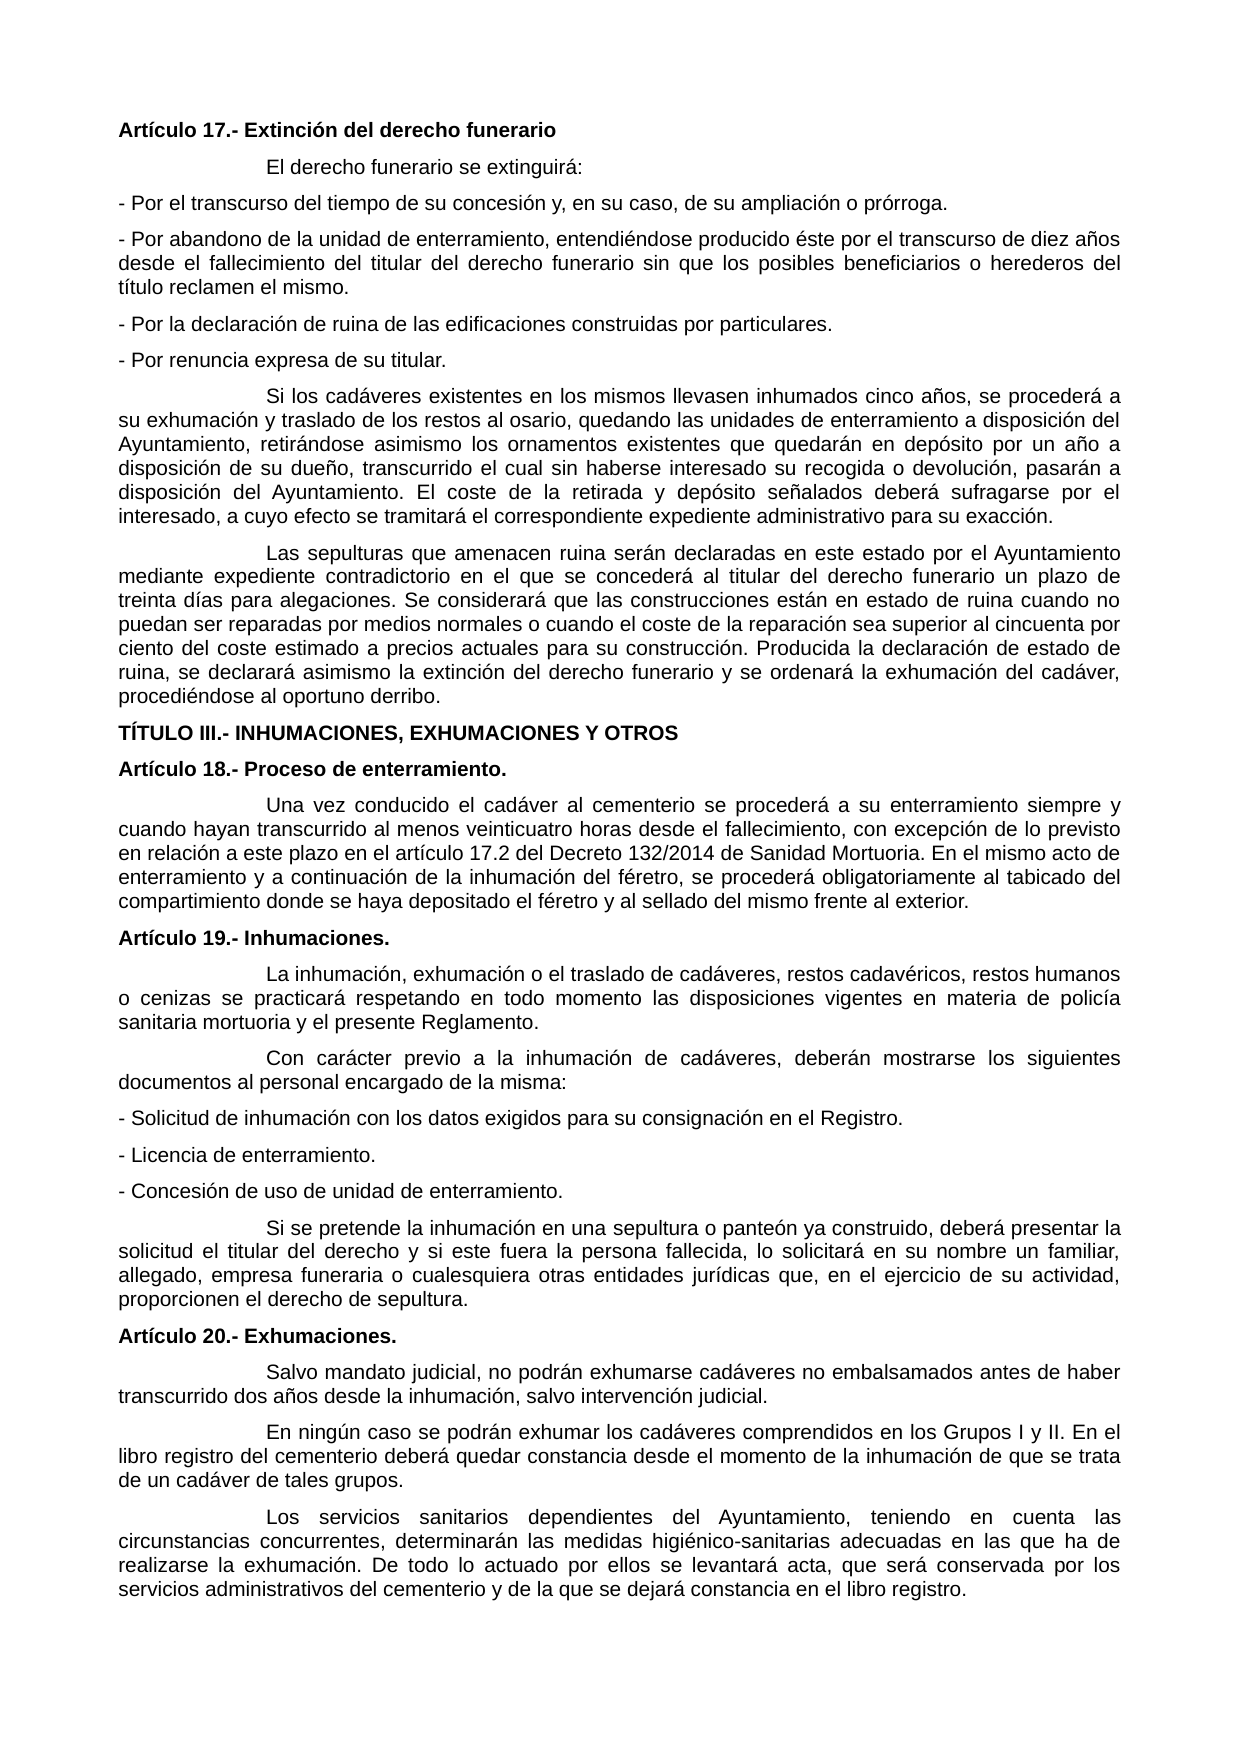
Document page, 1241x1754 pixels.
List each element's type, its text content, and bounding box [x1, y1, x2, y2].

text - Por la declaración de ruina de las edificaciones construidas por particulares. [118, 311, 1122, 335]
text Si los cadáveres existentes en los mismos llevasen inhumados cinco años, se procederá a su exhumación y traslado de los restos al osario, quedando las unidades de enterramiento a disposición del Ayuntamiento, retirándose asimismo los ornamentos existentes que quedarán en depósito por un año a disposición de su dueño, transcurrido el cual sin haberse interesado su recogida o devolución, pasarán a disposición del Ayuntamiento. El coste de la retirada y depósito señalados deberá sufragarse por el interesado, a cuyo efecto se tramitará el correspondiente expediente administrativo para su exacción. [118, 384, 1122, 528]
text TÍTULO III.- INHUMACIONES, EXHUMACIONES Y OTROS [118, 720, 1122, 744]
text Salvo mandato judicial, no podrán exhumarse cadáveres no embalsamados antes de haber transcurrido dos años desde la inhumación, salvo intervención judicial. [118, 1360, 1122, 1408]
text Artículo 20.- Exhumaciones. [118, 1323, 1122, 1347]
text Artículo 19.- Inhumaciones. [118, 925, 1122, 949]
text - Solicitud de inhumación con los datos exigidos para su consignación en el Registro. [118, 1106, 1122, 1130]
text - Concesión de uso de unidad de enterramiento. [118, 1179, 1122, 1203]
text Artículo 18.- Proceso de enterramiento. [118, 757, 1122, 781]
text El derecho funerario se extinguirá: [118, 154, 1122, 178]
text Artículo 17.- Extinción del derecho funerario [118, 118, 1122, 142]
text Con carácter previo a la inhumación de cadáveres, deberán mostrarse los siguientes documentos al personal encargado de la misma: [118, 1046, 1122, 1094]
text Las sepulturas que amenacen ruina serán declaradas en este estado por el Ayuntamiento mediante expediente contradictorio en el que se concederá al titular del derecho funerario un plazo de treinta días para alegaciones. Se considerará que las construcciones están en estado de ruina cuando no puedan ser reparadas por medios normales o cuando el coste de la reparación sea superior al cincuenta por ciento del coste estimado a precios actuales para su construcción. Producida la declaración de estado de ruina, se declarará asimismo la extinción del derecho funerario y se ordenará la exhumación del cadáver, procediéndose al oportuno derribo. [118, 540, 1122, 708]
text Los servicios sanitarios dependientes del Ayuntamiento, teniendo en cuenta las circunstancias concurrentes, determinarán las medidas higiénico-sanitarias adecuadas en las que ha de realizarse la exhumación. De todo lo actuado por ellos se levantará acta, que será conservada por los servicios administrativos del cementerio y de la que se dejará constancia en el libro registro. [118, 1504, 1122, 1600]
text Una vez conducido el cadáver al cementerio se procederá a su enterramiento siempre y cuando hayan transcurrido al menos veinticuatro horas desde el fallecimiento, con excepción de lo previsto en relación a este plazo en el artículo 17.2 del Decreto 132/2014 de Sanidad Mortuoria. En el mismo acto de enterramiento y a continuación de la inhumación del féretro, se procederá obligatoriamente al tabicado del compartimiento donde se haya depositado el féretro y al sellado del mismo frente al exterior. [118, 793, 1122, 913]
text - Por el transcurso del tiempo de su concesión y, en su caso, de su ampliación o prórroga. [118, 191, 1122, 215]
text - Por abandono de la unidad de enterramiento, entendiéndose producido éste por el transcurso de diez años desde el fallecimiento del titular del derecho funerario sin que los posibles beneficiarios o herederos del título reclamen el mismo. [118, 227, 1122, 299]
text - Por renuncia expresa de su titular. [118, 348, 1122, 372]
text En ningún caso se podrán exhumar los cadáveres comprendidos en los Grupos I y II. En el libro registro del cementerio deberá quedar constancia desde el momento de la inhumación de que se trata de un cadáver de tales grupos. [118, 1420, 1122, 1492]
text Si se pretende la inhumación en una sepultura o panteón ya construido, deberá presentar la solicitud el titular del derecho y si este fuera la persona fallecida, lo solicitará en su nombre un familiar, allegado, empresa funeraria o cualesquiera otras entidades jurídicas que, en el ejercicio de su actividad, proporcionen el derecho de sepultura. [118, 1215, 1122, 1311]
text - Licencia de enterramiento. [118, 1143, 1122, 1167]
text La inhumación, exhumación o el traslado de cadáveres, restos cadavéricos, restos humanos o cenizas se practicará respetando en todo momento las disposiciones vigentes en materia de policía sanitaria mortuoria y el presente Reglamento. [118, 962, 1122, 1033]
